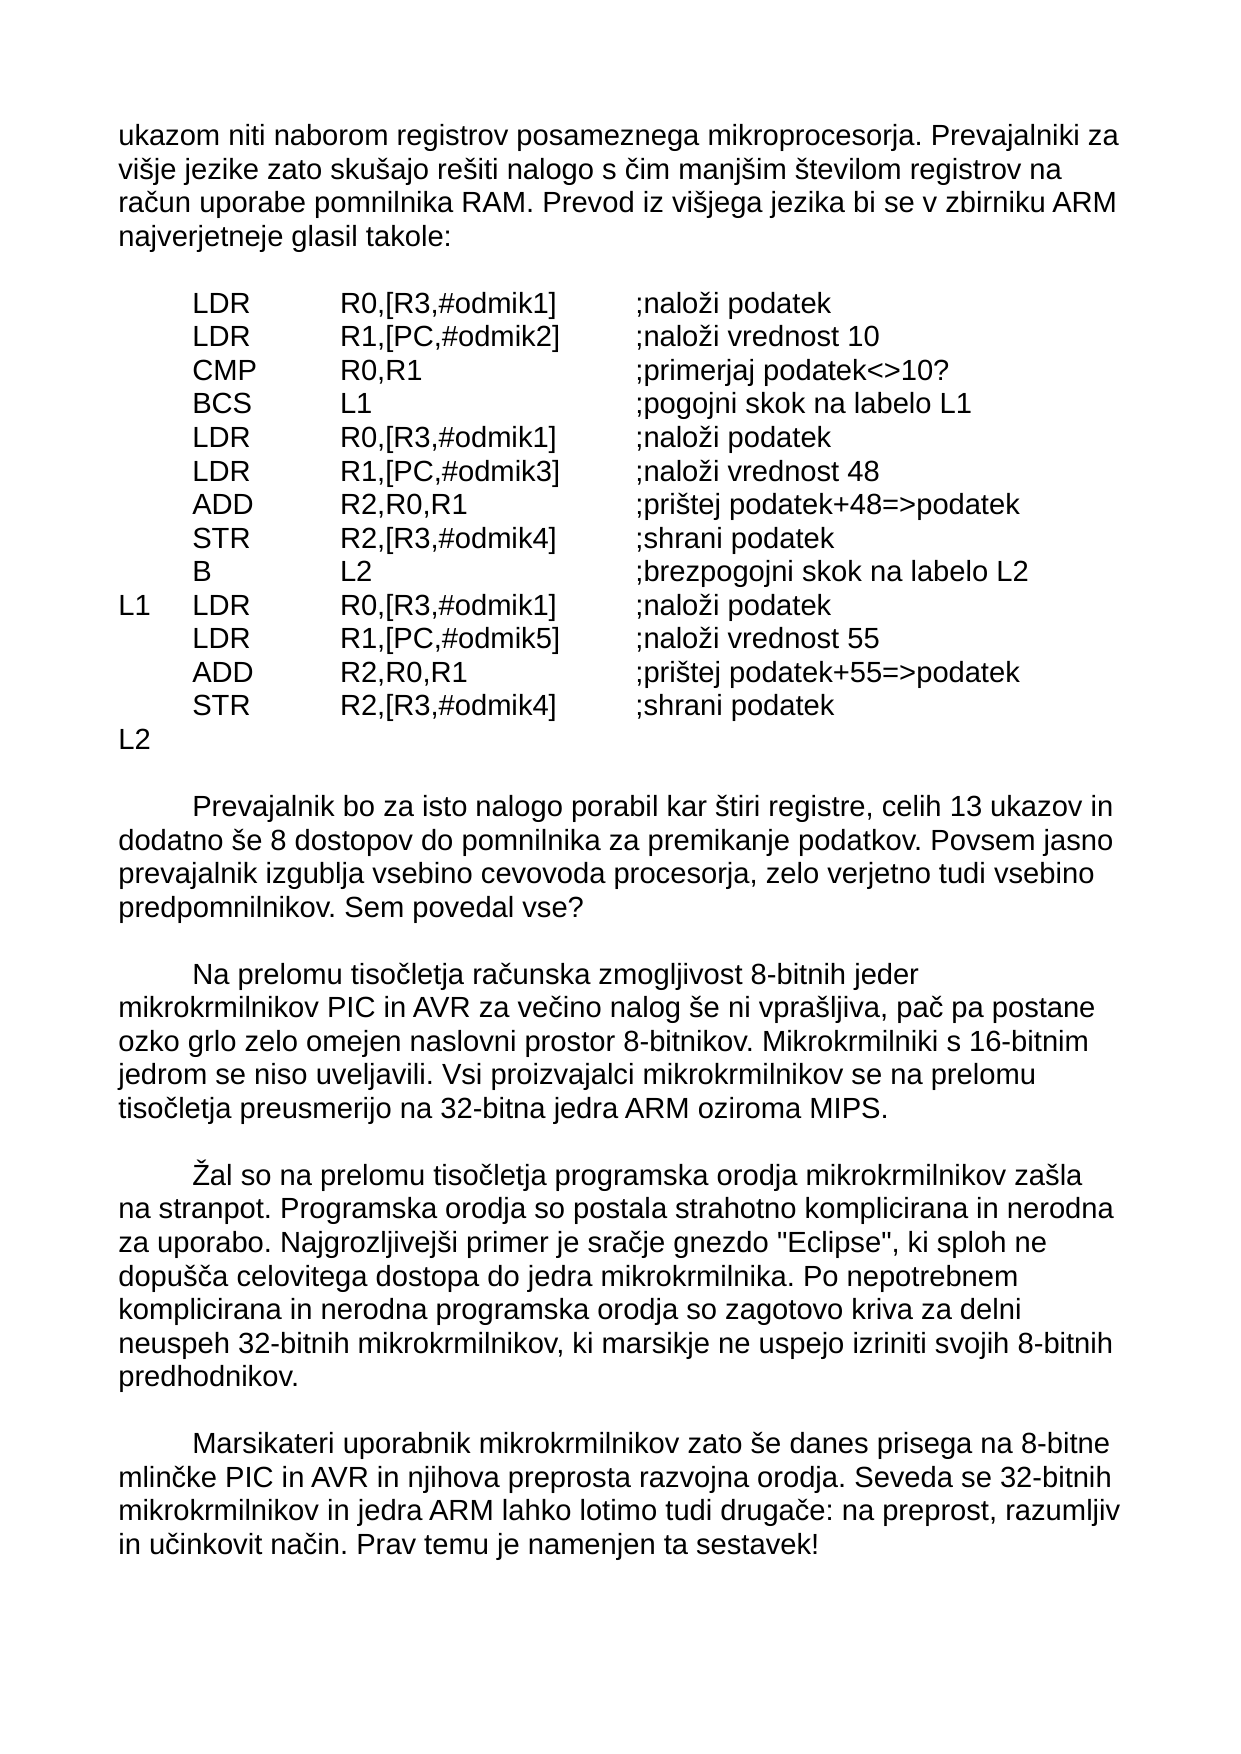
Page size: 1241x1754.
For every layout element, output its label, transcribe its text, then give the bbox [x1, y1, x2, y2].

text ADD R2,R0,R1 ;prištej podatek+55=>podatek [118, 655, 1122, 688]
text ukazom niti naborom registrov posameznega mikroprocesorja. Prevajalniki za višje jezike zato skušajo rešiti nalogo s čim manjšim številom registrov na račun uporabe pomnilnika RAM. Prevod iz višjega jezika bi se v zbirniku ARM najverjetneje glasil takole: [118, 118, 1122, 252]
text Na prelomu tisočletja računska zmogljivost 8-bitnih jeder mikrokrmilnikov PIC in AVR za večino nalog še ni vprašljiva, pač pa postane ozko grlo zelo omejen naslovni prostor 8-bitnikov. Mikrokrmilniki s 16-bitnim jedrom se niso uveljavili. Vsi proizvajalci mikrokrmilnikov se na prelomu tisočletja preusmerijo na 32-bitna jedra ARM oziroma MIPS. [118, 957, 1122, 1124]
text ADD R2,R0,R1 ;prištej podatek+48=>podatek [118, 487, 1122, 521]
text LDR R1,[PC,#odmik2] ;naloži vrednost 10 [118, 319, 1122, 353]
text Prevajalnik bo za isto nalogo porabil kar štiri registre, celih 13 ukazov in dodatno še 8 dostopov do pomnilnika za premikanje podatkov. Povsem jasno prevajalnik izgublja vsebino cevovoda procesorja, zelo verjetno tudi vsebino predpomnilnikov. Sem povedal vse? [118, 789, 1122, 923]
text LDR R0,[R3,#odmik1] ;naloži podatek [118, 286, 1122, 319]
text LDR R0,[R3,#odmik1] ;naloži podatek [118, 420, 1122, 453]
text STR R2,[R3,#odmik4] ;shrani podatek [118, 521, 1122, 554]
text Marsikateri uporabnik mikrokrmilnikov zato še danes prisega na 8-bitne mlinčke PIC in AVR in njihova preprosta razvojna orodja. Seveda se 32-bitnih mikrokrmilnikov in jedra ARM lahko lotimo tudi drugače: na preprost, razumljiv in učinkovit način. Prav temu je namenjen ta sestavek! [118, 1426, 1122, 1560]
text LDR R1,[PC,#odmik3] ;naloži vrednost 48 [118, 453, 1122, 487]
text CMP R0,R1 ;primerjaj podatek<>10? [118, 353, 1122, 386]
text Žal so na prelomu tisočletja programska orodja mikrokrmilnikov zašla na stranpot. Programska orodja so postala strahotno komplicirana in nerodna za uporabo. Najgrozljivejši primer je sračje gnezdo "Eclipse", ki sploh ne dopušča celovitega dostopa do jedra mikrokrmilnika. Po nepotrebnem komplicirana in nerodna programska orodja so zagotovo kriva za delni neuspeh 32-bitnih mikrokrmilnikov, ki marsikje ne uspejo izriniti svojih 8-bitnih predhodnikov. [118, 1158, 1122, 1393]
text L1 LDR R0,[R3,#odmik1] ;naloži podatek [118, 588, 1122, 621]
text L2 [118, 722, 1122, 755]
text BCS L1 ;pogojni skok na labelo L1 [118, 386, 1122, 420]
text LDR R1,[PC,#odmik5] ;naloži vrednost 55 [118, 621, 1122, 655]
text STR R2,[R3,#odmik4] ;shrani podatek [118, 688, 1122, 722]
text B L2 ;brezpogojni skok na labelo L2 [118, 554, 1122, 588]
